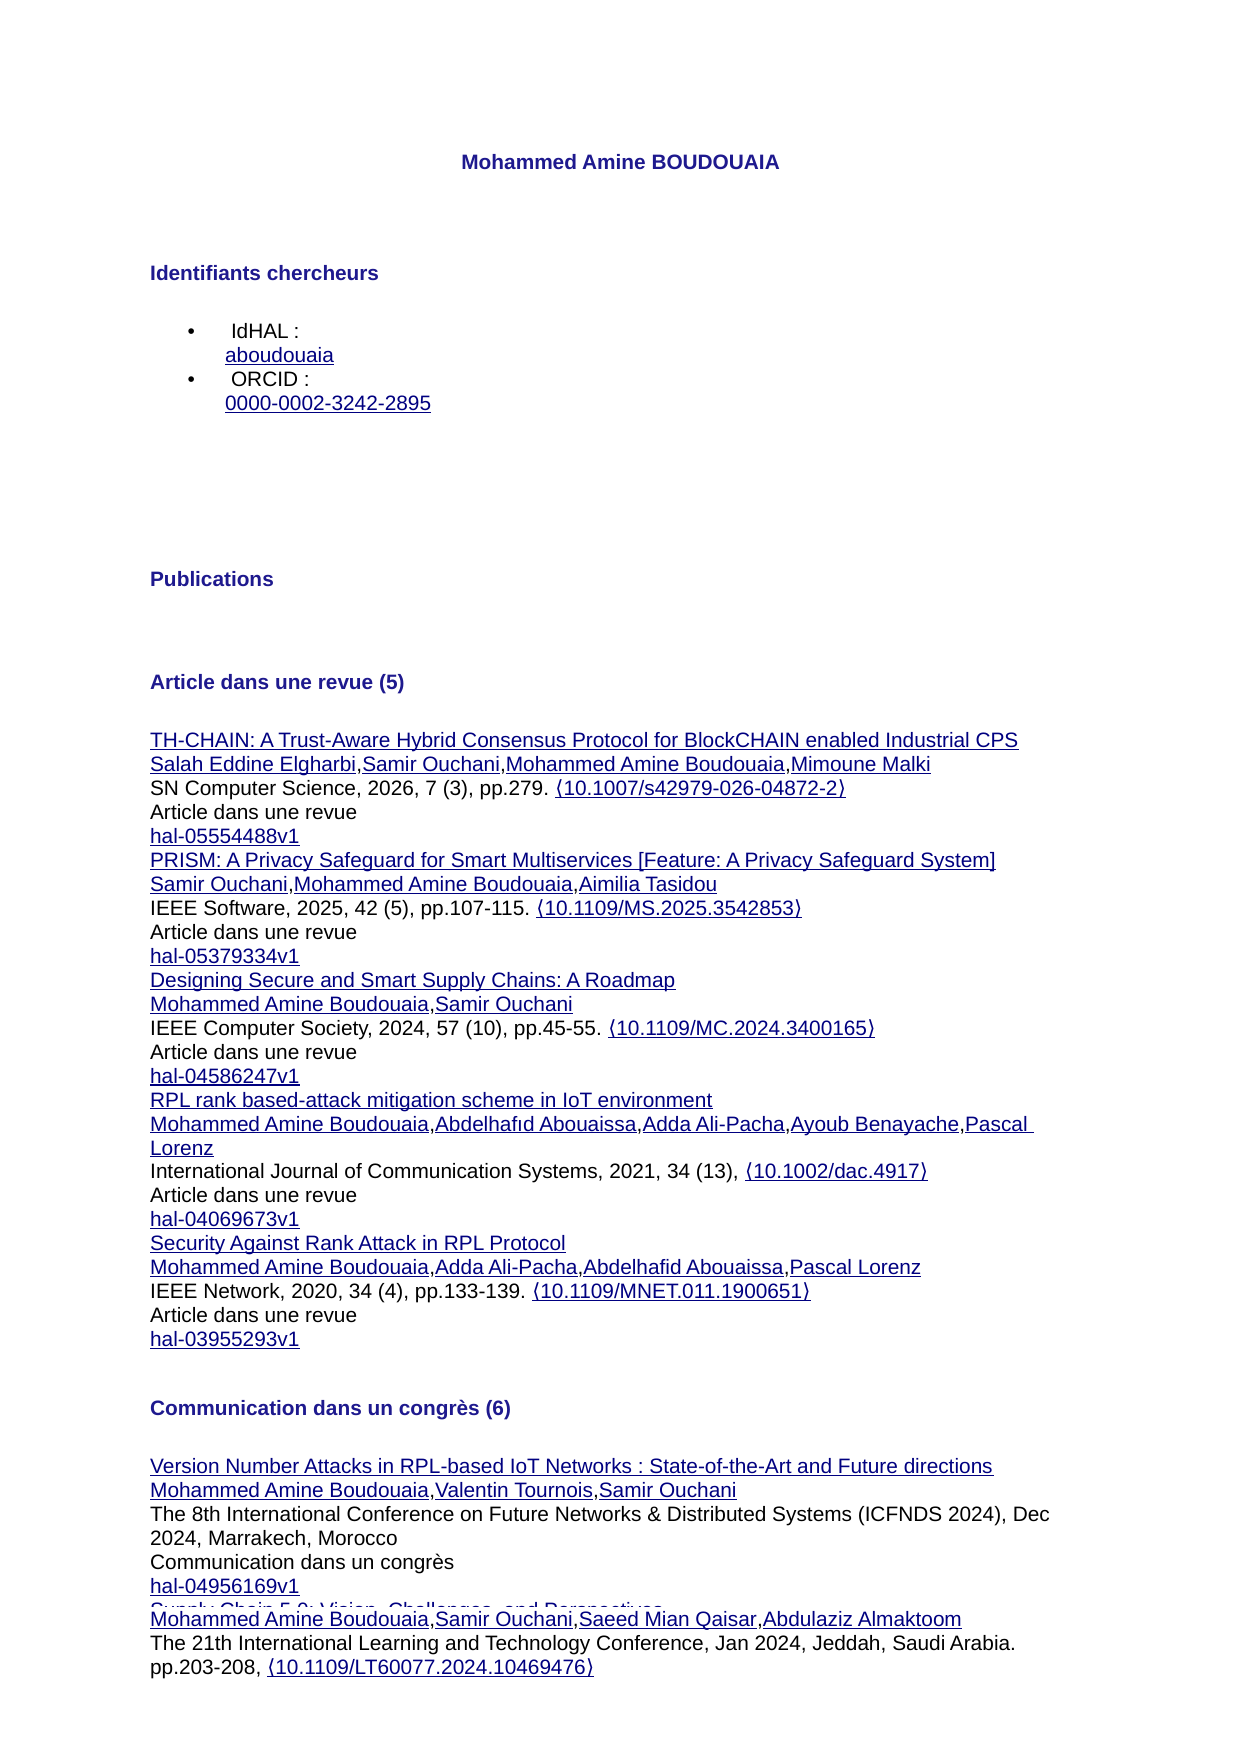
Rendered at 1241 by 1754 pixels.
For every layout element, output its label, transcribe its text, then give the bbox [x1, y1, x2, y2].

list IdHAL : [187, 319, 1090, 343]
subtitle Publications [150, 567, 1090, 591]
list aboudouaia [187, 343, 1090, 367]
table_cell PRISM: A Privacy Safeguard for Smart Multiservices [Feature: A Privacy Safeguard System] Samir Ouchani,Mohammed Amine Boudouaia,Aimilia Tasidou IEEE Software, 2025, 42 (5), pp.107-115. ⟨10.1109/MS.2025.3542853⟩ Article dans une revue hal-05379334v1 [150, 848, 1090, 968]
table_cell Security Against Rank Attack in RPL Protocol Mohammed Amine Boudouaia,Adda Ali-Pacha,Abdelhafid Abouaissa,Pascal Lorenz IEEE Network, 2020, 34 (4), pp.133-139. ⟨10.1109/MNET.011.1900651⟩ Article dans une revue hal-03955293v1 [150, 1231, 1090, 1351]
table_cell Designing Secure and Smart Supply Chains: A Roadmap Mohammed Amine Boudouaia,Samir Ouchani IEEE Computer Society, 2024, 57 (10), pp.45-55. ⟨10.1109/MC.2024.3400165⟩ Article dans une revue hal-04586247v1 [150, 968, 1090, 1087]
table_header Version Number Attacks in RPL-based IoT Networks : State-of-the-Art and Future directions Mohammed Amine Boudouaia,Valentin Tournois,Samir Ouchani The 8th International Conference on Future Networks & Distributed Systems (ICFNDS 2024), Dec 2024, Marrakech, Morocco Communication dans un congrès hal-04956169v1 [150, 1454, 1090, 1598]
subtitle Article dans une revue (5) [150, 670, 1090, 694]
list 0000-0002-3242-2895 [187, 391, 1090, 414]
subtitle Identifiants chercheurs [150, 260, 1090, 284]
subtitle Communication dans un congrès (6) [150, 1396, 1090, 1420]
table_cell RPL rank based‐attack mitigation scheme in IoT environment Mohammed Amine Boudouaia,Abdelhafıd Abouaissa,Adda Ali-Pacha,Ayoub Benayache,Pascal Lorenz International Journal of Communication Systems, 2021, 34 (13), ⟨10.1002/dac.4917⟩ Article dans une revue hal-04069673v1 [150, 1088, 1090, 1231]
table_header TH-CHAIN: A Trust-Aware Hybrid Consensus Protocol for BlockCHAIN enabled Industrial CPS Salah Eddine Elgharbi,Samir Ouchani,Mohammed Amine Boudouaia,Mimoune Malki SN Computer Science, 2026, 7 (3), pp.279. ⟨10.1007/s42979-026-04872-2⟩ Article dans une revue hal-05554488v1 [150, 728, 1090, 848]
subtitle Mohammed Amine BOUDOUAIA [150, 150, 1090, 174]
table_cell Supply Chain 5.0: Vision, Challenges, and Perspectives Mohammed Amine Boudouaia,Samir Ouchani,Saeed Mian Qaisar,Abdulaziz Almaktoom The 21th International Learning and Technology Conference, Jan 2024, Jeddah, Saudi Arabia. pp.203-208, ⟨10.1109/LT60077.2024.10469476⟩ Communication dans un congrès hal-04402961v1 [150, 1598, 1090, 1679]
list ORCID : [187, 367, 1090, 391]
